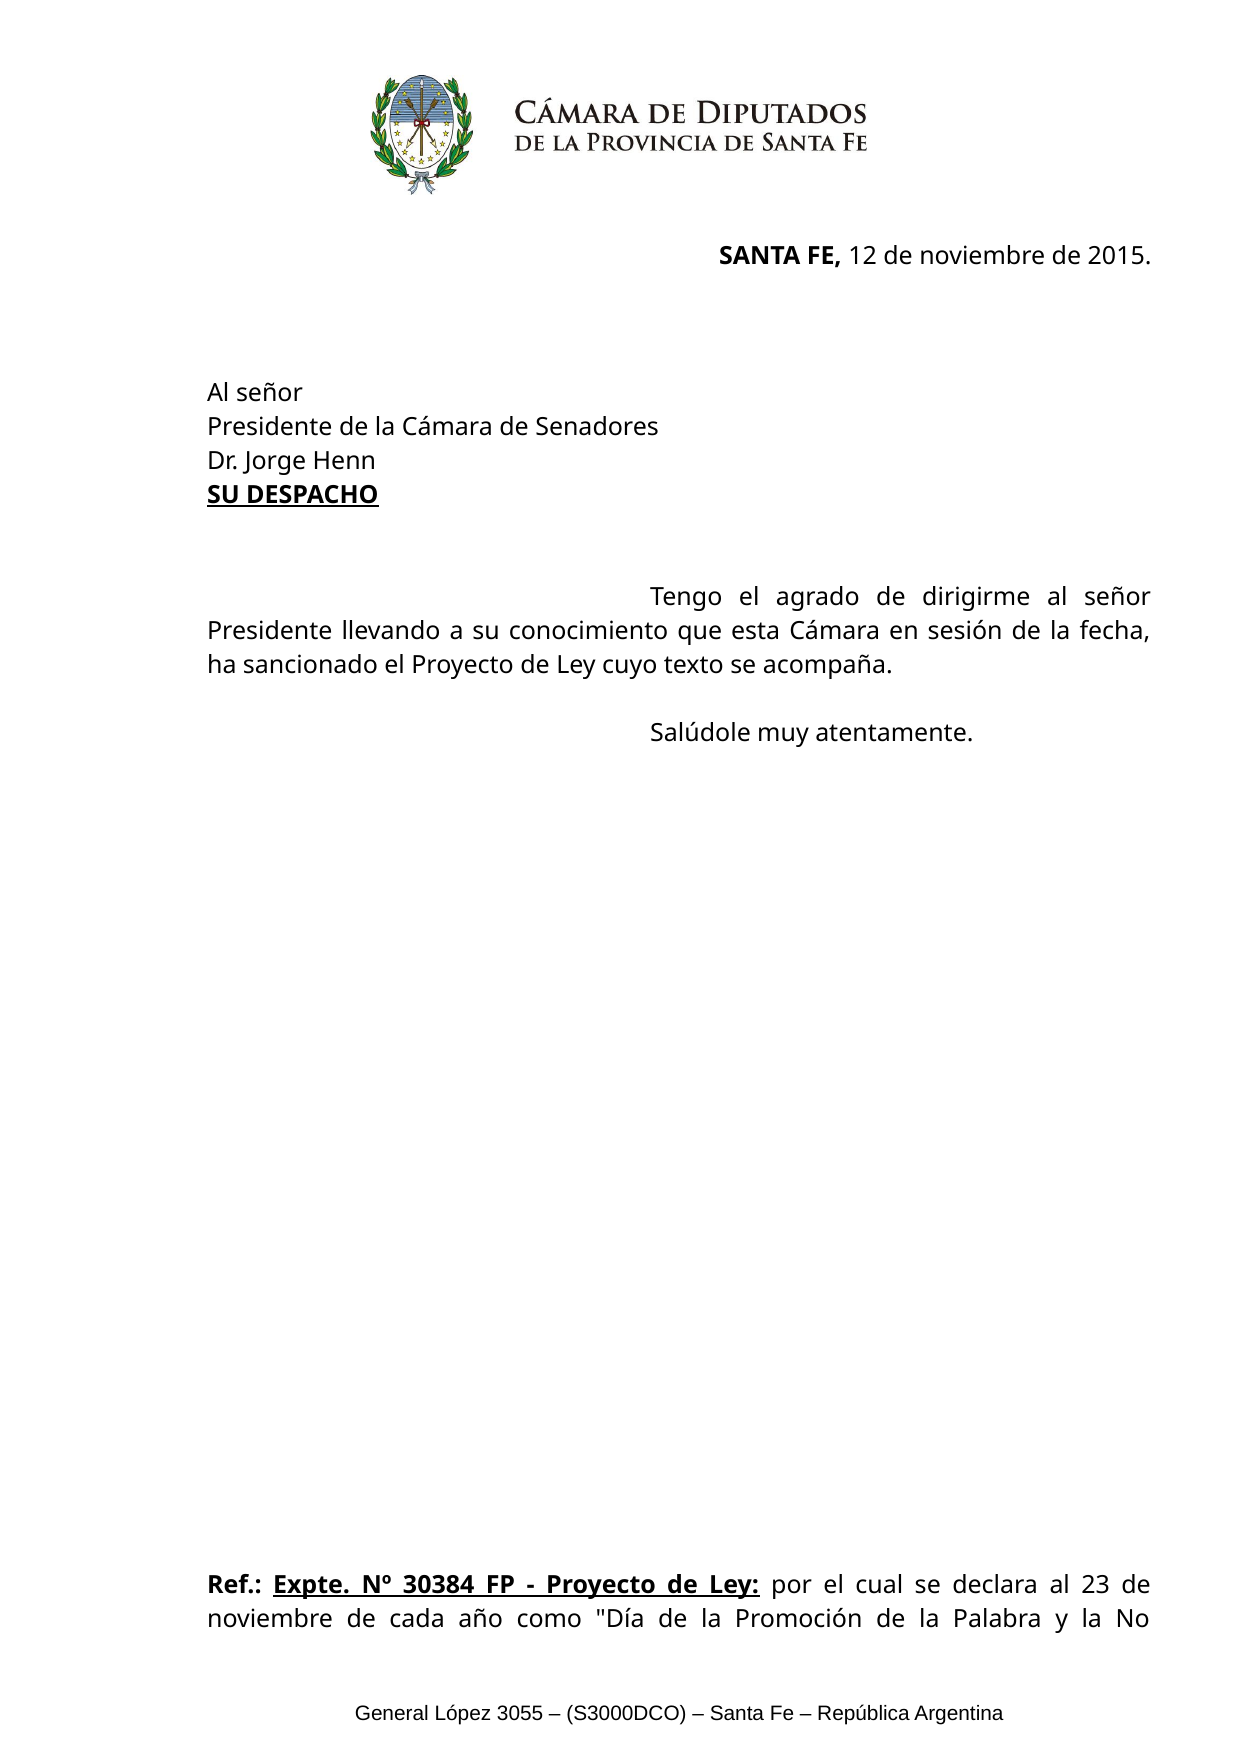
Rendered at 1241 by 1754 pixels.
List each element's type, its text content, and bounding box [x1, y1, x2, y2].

text Tengo el agrado de dirigirme al señor Presidente llevando a su conocimiento que esta Cámara en sesión de la fecha, ha sancionado el Proyecto de Ley cuyo texto se acompaña. [207, 579, 1152, 681]
text SU DESPACHO [207, 476, 1152, 511]
text Presidente de la Cámara de Senadores [207, 408, 1152, 442]
text Salúdole muy atentamente. [207, 715, 1152, 749]
picture [370, 75, 867, 199]
text Al señor [207, 374, 1152, 408]
text Dr. Jorge Henn [207, 442, 1152, 476]
text Ref.: Expte. Nº 30384 FP - Proyecto de Ley: por el cual se declara al 23 de noviembre de cada año como "Día de la Promoción de la Palabra y la No [207, 1566, 1152, 1634]
text SANTA FE, 12 de noviembre de 2015. [207, 238, 1152, 272]
